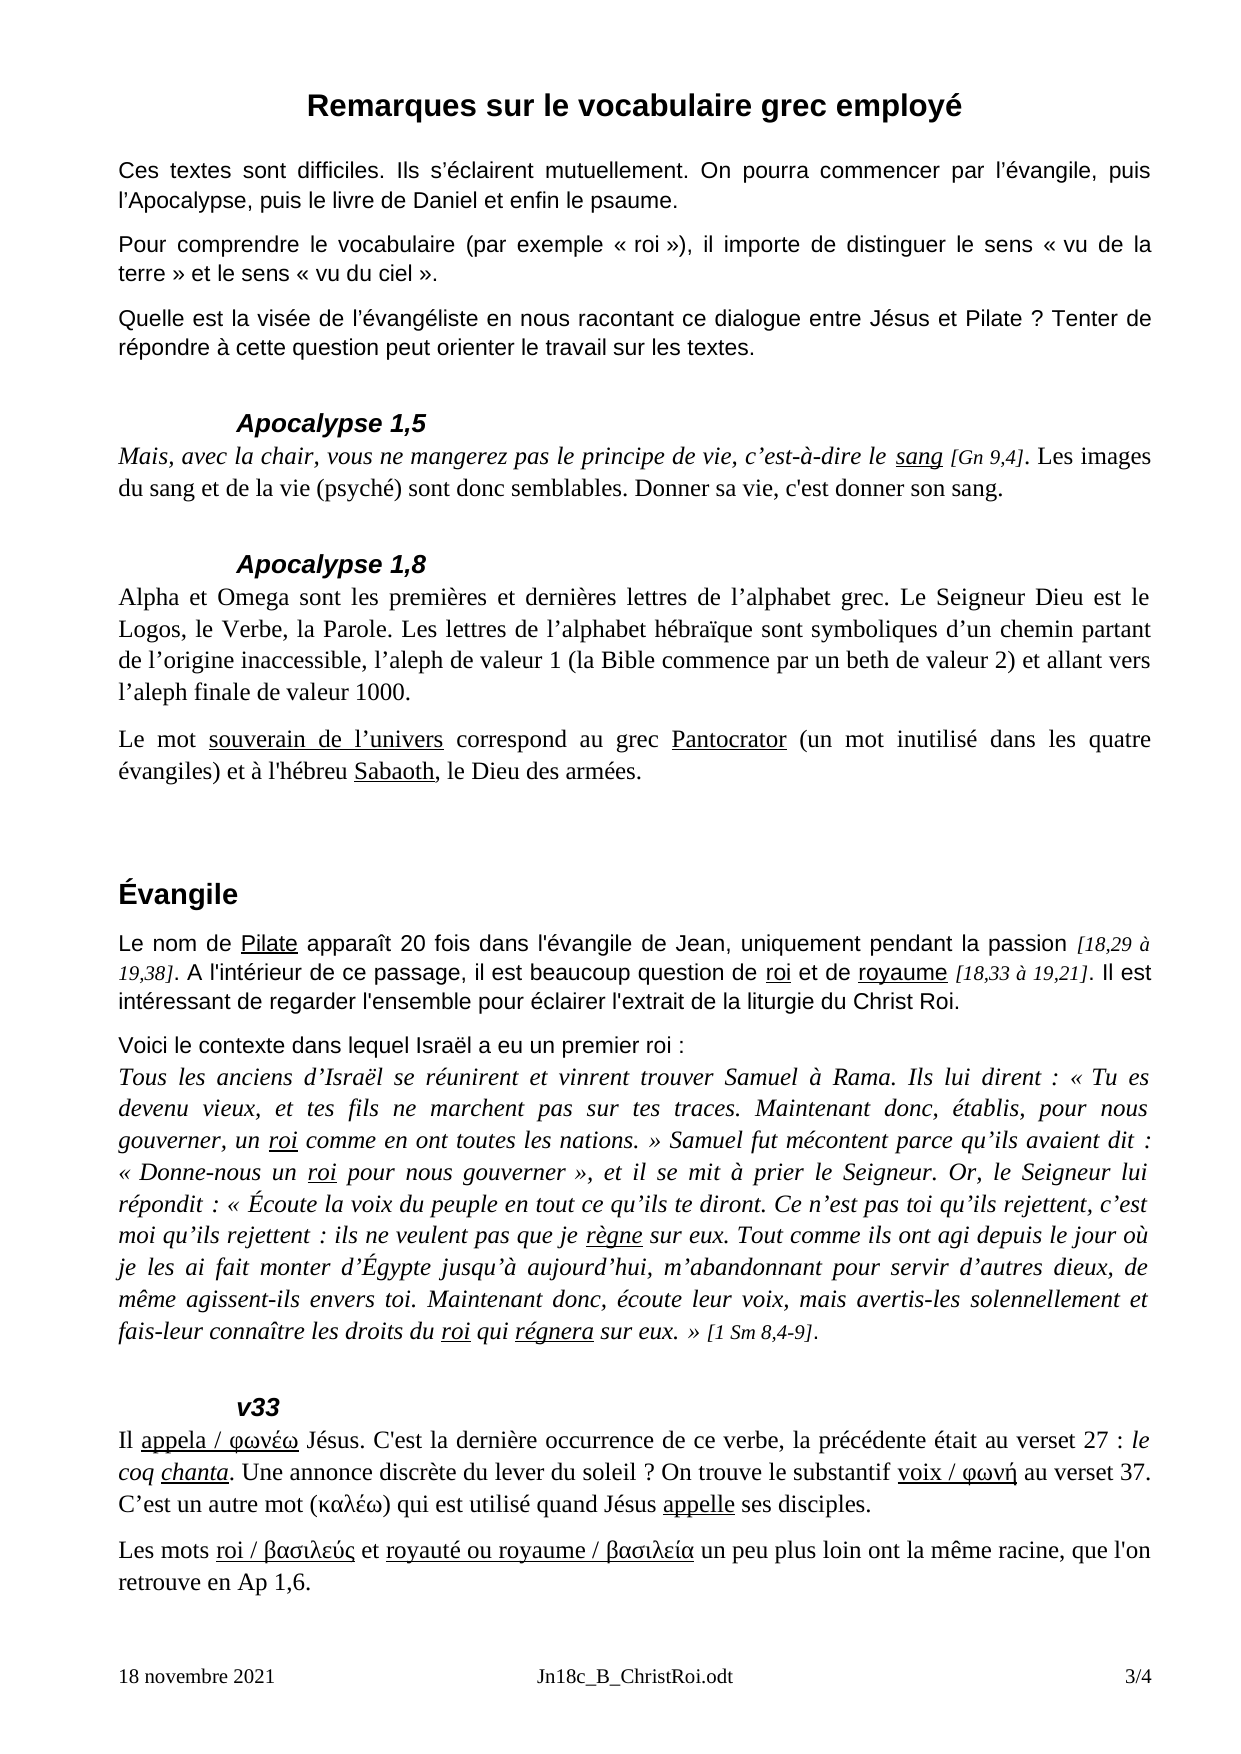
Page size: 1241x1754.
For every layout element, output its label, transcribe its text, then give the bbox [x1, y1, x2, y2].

text Voici le contexte dans lequel Israël a eu un premier roi : [118, 1033, 1152, 1059]
text Le mot souverain de l’univers correspond au grec Pantocrator (un mot inutilisé dans les quatre évangiles) et à l'hébreu Sabaoth, le Dieu des armées. [118, 725, 1152, 784]
text Le nom de Pilate apparaît 20 fois dans l'évangile de Jean, uniquement pendant la passion [18,29 à 19,38]. A l'intérieur de ce passage, il est beaucoup question de roi et de royaume [18,33 à 19,21]. Il est intéressant de regarder l'ensemble pour éclairer l'extrait de la liturgie du Christ Roi. [118, 930, 1152, 1014]
text Les mots roi / βασιλεύς et royauté ou royaume / βασιλεία un peu plus loin ont la même racine, que l'on retrouve en Ap 1,6. [118, 1537, 1152, 1596]
subtitle Évangile [118, 878, 1152, 911]
subtitle Apocalypse 1,8 [236, 550, 1152, 579]
text Mais, avec la chair, vous ne mangerez pas le principe de vie, c’est-à-dire le sang [Gn 9,4]. Les images du sang et de la vie (psyché) sont donc semblables. Donner sa vie, c'est donner son sang. [118, 442, 1152, 501]
text Pour comprendre le vocabulaire (par exemple « roi »), il importe de distinguer le sens « vu de la terre » et le sens « vu du ciel ». [118, 232, 1152, 286]
text Il appela / φωνέω Jésus. C'est la dernière occurrence de ce verbe, la précédente était au verset 27 : le coq chanta. Une annonce discrète du lever du soleil ? On trouve le substantif voix / φωνή au verset 37. C’est un autre mot (καλέω) qui est utilisé quand Jésus appelle ses disciples. [118, 1426, 1152, 1518]
subtitle Remarques sur le vocabulaire grec employé [118, 88, 1152, 123]
subtitle Apocalypse 1,5 [236, 409, 1152, 438]
text Ces textes sont difficiles. Ils s’éclairent mutuellement. On pourra commencer par l’évangile, puis l’Apocalypse, puis le livre de Daniel et enfin le psaume. [118, 158, 1152, 213]
text Quelle est la visée de l’évangéliste en nous racontant ce dialogue entre Jésus et Pilate ? Tenter de répondre à cette question peut orienter le travail sur les textes. [118, 305, 1152, 360]
text Tous les anciens d’Israël se réunirent et vinrent trouver Samuel à Rama. Ils lui dirent : « Tu es devenu vieux, et tes fils ne marchent pas sur tes traces. Maintenant donc, établis, pour nous gouverner, un roi comme en ont toutes les nations. » Samuel fut mécontent parce qu’ils avaient dit : « Donne-nous un roi pour nous gouverner », et il se mit à prier le Seigneur. Or, le Seigneur lui répondit : « Écoute la voix du peuple en tout ce qu’ils te diront. Ce n’est pas toi qu’ils rejettent, c’est moi qu’ils rejettent : ils ne veulent pas que je règne sur eux. Tout comme ils ont agi depuis le jour où je les ai fait monter d’Égypte jusqu’à aujourd’hui, m’abandonnant pour servir d’autres dieux, de même agissent-ils envers toi. Maintenant donc, écoute leur voix, mais avertis-les solennellement et fais-leur connaître les droits du roi qui régnera sur eux. » [1 Sm 8,4-9]. [118, 1063, 1152, 1345]
subtitle v33 [236, 1393, 1152, 1422]
text Alpha et Omega sont les premières et dernières lettres de l’alphabet grec. Le Seigneur Dieu est le Logos, le Verbe, la Parole. Les lettres de l’alphabet hébraïque sont symboliques d’un chemin partant de l’origine inaccessible, l’aleph de valeur 1 (la Bible commence par un beth de valeur 2) et allant vers l’aleph finale de valeur 1000. [118, 583, 1152, 706]
